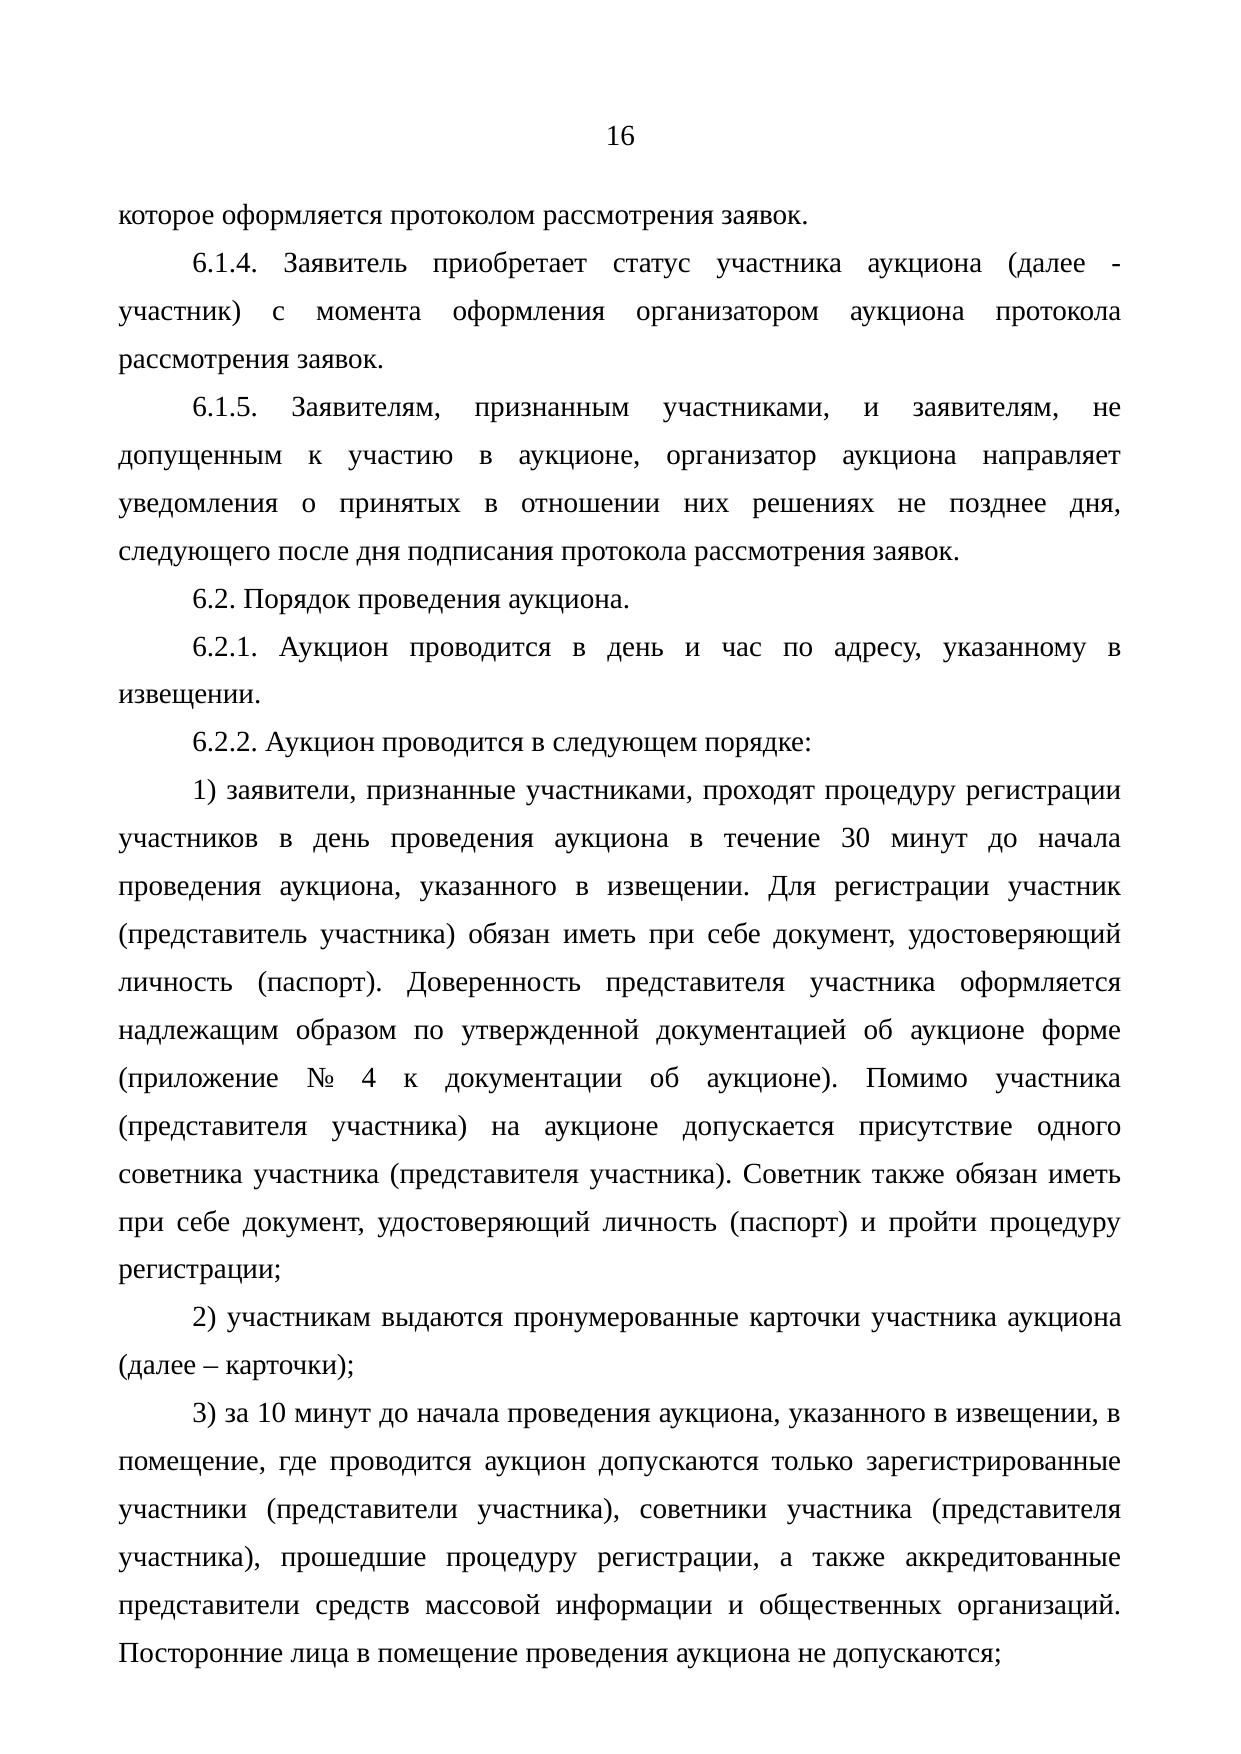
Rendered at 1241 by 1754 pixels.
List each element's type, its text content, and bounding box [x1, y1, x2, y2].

text 1) заявители, признанные участниками, проходят процедуру регистрации участников в день проведения аукциона в течение 30 минут до начала проведения аукциона, указанного в извещении. Для регистрации участник (представитель участника) обязан иметь при себе документ, удостоверяющий личность (паспорт). Доверенность представителя участника оформляется надлежащим образом по утвержденной документацией об аукционе форме (приложение № 4 к документации об аукционе). Помимо участника (представителя участника) на аукционе допускается присутствие одного советника участника (представителя участника). Советник также обязан иметь при себе документ, удостоверяющий личность (паспорт) и пройти процедуру регистрации; [118, 758, 1122, 1285]
text которое оформляется протоколом рассмотрения заявок. [118, 181, 1122, 231]
text 6.2.2. Аукцион проводится в следующем порядке: [118, 710, 1122, 758]
text 6.2.1. Аукцион проводится в день и час по адресу, указанному в извещении. [118, 614, 1122, 710]
text 6.1.5. Заявителям, признанным участниками, и заявителям, не допущенным к участию в аукционе, организатор аукциона направляет уведомления о принятых в отношении них решениях не позднее дня, следующего после дня подписания протокола рассмотрения заявок. [118, 375, 1122, 566]
text 6.2. Порядок проведения аукциона. [118, 566, 1122, 614]
text 2) участникам выдаются пронумерованные карточки участника аукциона (далее – карточки); [118, 1285, 1122, 1381]
text 3) за 10 минут до начала проведения аукциона, указанного в извещении, в помещение, где проводится аукцион допускаются только зарегистрированные участники (представители участника), советники участника (представителя участника), прошедшие процедуру регистрации, а также аккредитованные представители средств массовой информации и общественных организаций. Посторонние лица в помещение проведения аукциона не допускаются; [118, 1381, 1122, 1668]
text 6.1.4. Заявитель приобретает статус участника аукциона (далее - участник) с момента оформления организатором аукциона протокола рассмотрения заявок. [118, 231, 1122, 375]
